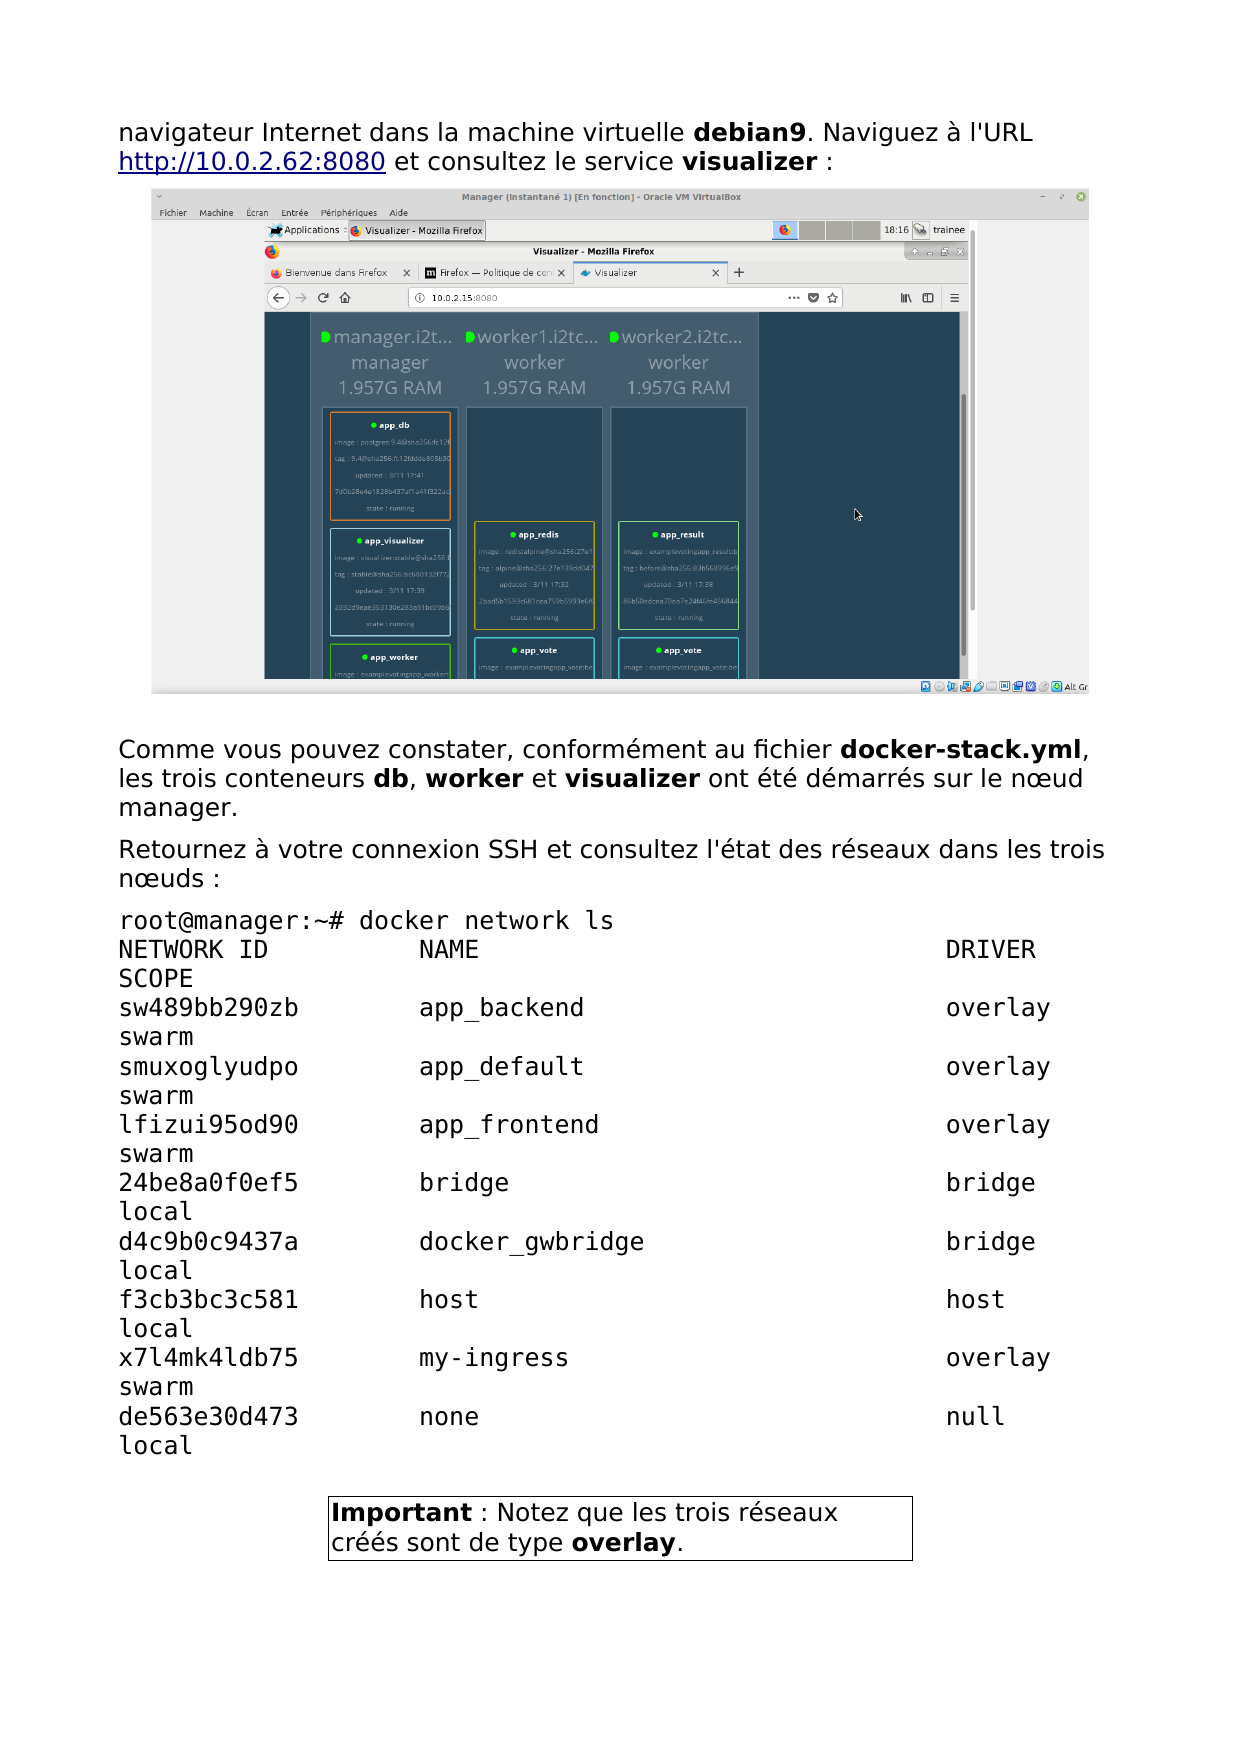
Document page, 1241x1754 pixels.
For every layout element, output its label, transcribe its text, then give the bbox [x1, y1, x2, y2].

picture [151, 188, 1089, 694]
table_header Important : Notez que les trois réseaux créés sont de type overlay. [329, 1497, 912, 1560]
text root@manager:~# docker network ls NETWORK ID NAME DRIVER SCOPE sw489bb290zb app_backend overlay swarm smuxoglyudpo app_default overlay swarm lfizui95od90 app_frontend overlay swarm 24be8a0f0ef5 bridge bridge local d4c9b0c9437a docker_gwbridge bridge local f3cb3bc3c581 host host local x7l4mk4ldb75 my-ingress overlay swarm de563e30d473 none null local [118, 906, 1122, 1460]
text Retournez à votre connexion SSH et consultez l'état des réseaux dans les trois nœuds : [118, 835, 1122, 893]
text navigateur Internet dans la machine virtuelle debian9. Naviguez à l'URL http://10.0.2.62:8080 et consultez le service visualizer : [118, 118, 1122, 176]
text Comme vous pouvez constater, conformément au fichier docker-stack.yml, les trois conteneurs db, worker et visualizer ont été démarrés sur le nœud manager. [118, 735, 1122, 823]
